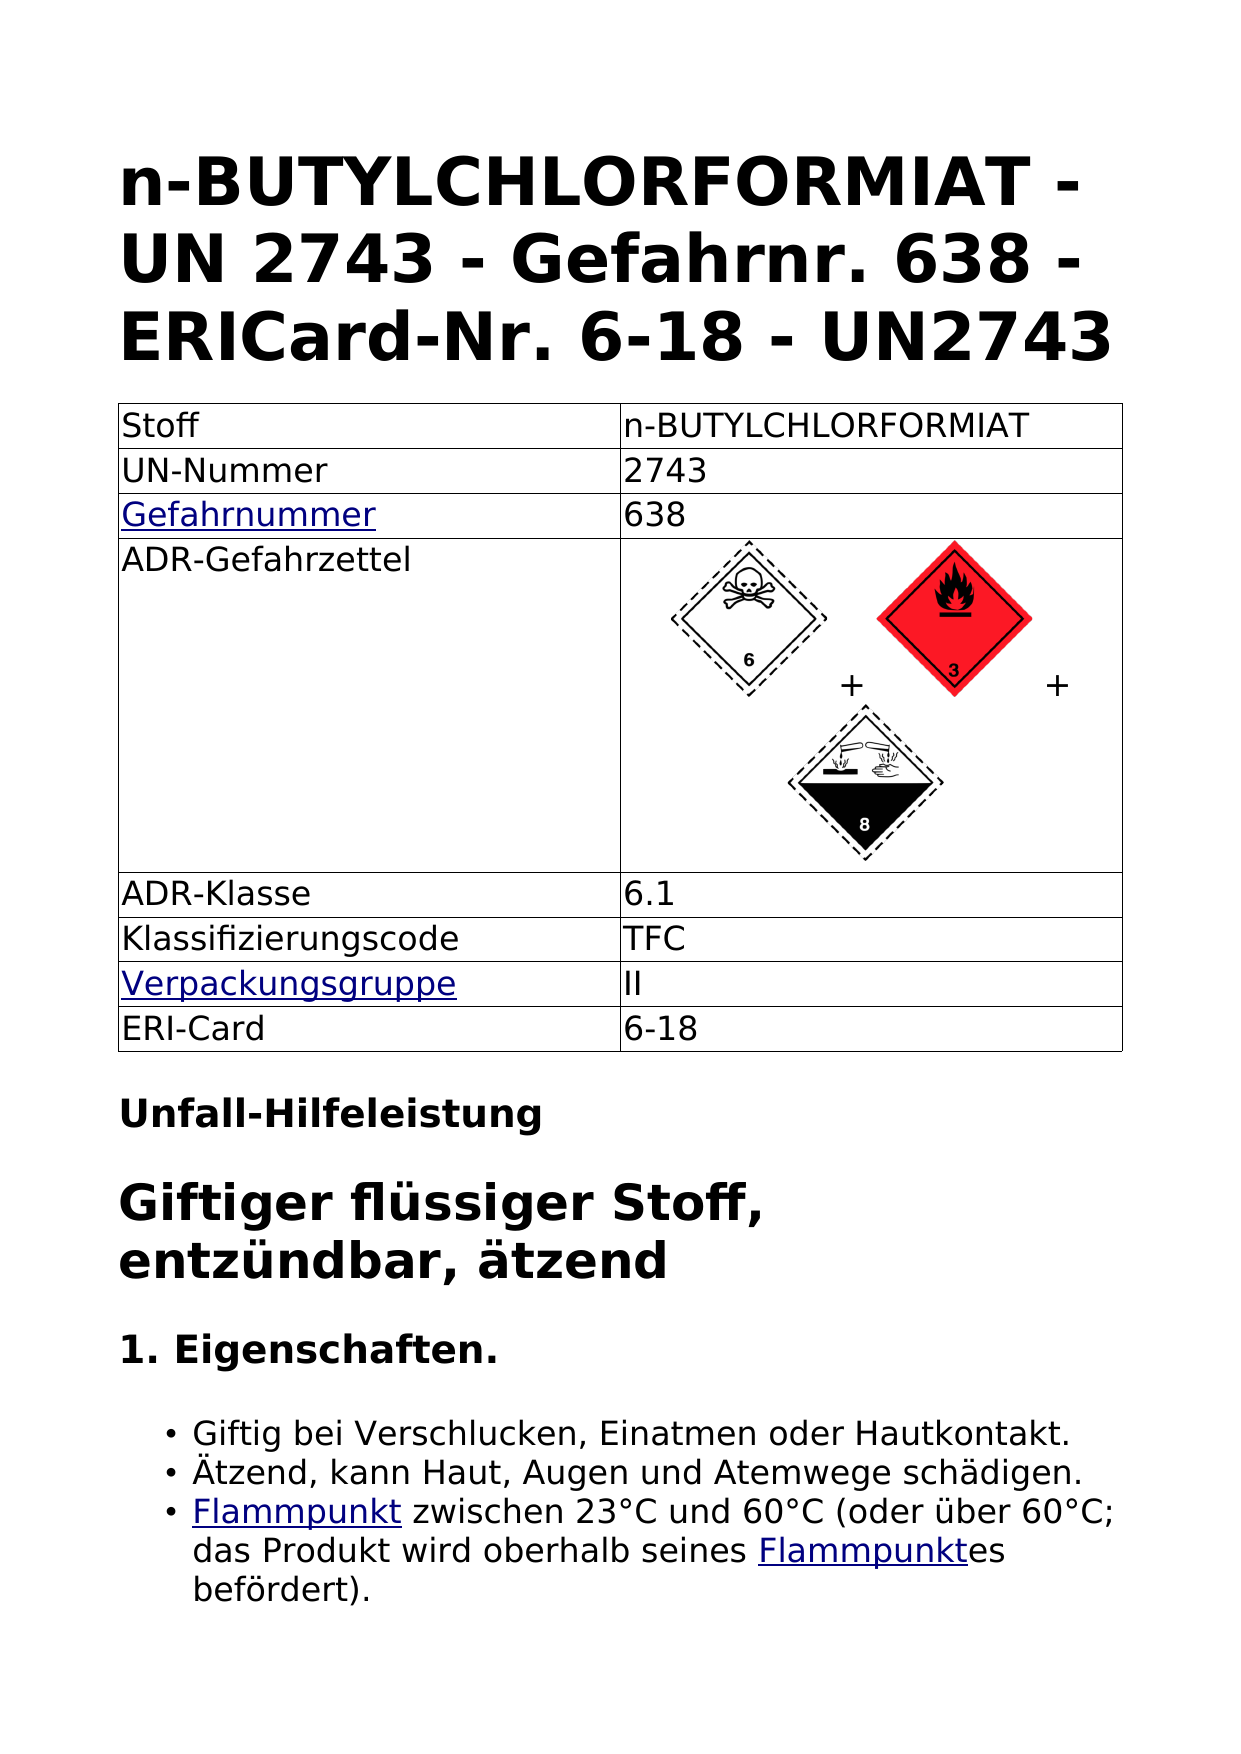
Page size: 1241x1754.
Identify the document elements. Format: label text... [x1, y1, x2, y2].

table_cell Gefahrnummer [119, 494, 620, 538]
table_cell 6.1 [621, 873, 1122, 917]
table_header n-BUTYLCHLORFORMIAT [621, 404, 1122, 448]
table_cell II [621, 962, 1122, 1006]
table_cell Klassifizierungscode [119, 918, 620, 961]
picture [787, 704, 944, 861]
table_cell 638 [621, 494, 1122, 538]
table_header Stoff [119, 404, 620, 448]
table_cell 6-18 [621, 1007, 1122, 1051]
list Flammpunkt zwischen 23°C und 60°C (oder über 60°C; das Produkt wird oberhalb seines Flammpunktes befördert). [177, 1492, 1122, 1609]
subtitle Giftiger flüssiger Stoff, entzündbar, ätzend [118, 1174, 1122, 1290]
table_cell UN-Nummer [119, 449, 620, 493]
table_cell 2743 [621, 449, 1122, 493]
picture [671, 540, 828, 697]
picture [876, 540, 1033, 697]
subtitle Unfall-Hilfeleistung [118, 1091, 1122, 1136]
table_cell ADR-Klasse [119, 873, 620, 917]
table_cell ADR-Gefahrzettel [119, 539, 620, 872]
table_cell + + [621, 539, 1122, 872]
table_cell TFC [621, 918, 1122, 961]
subtitle n-BUTYLCHLORFORMIAT - UN 2743 - Gefahrnr. 638 - ERICard-Nr. 6-18 - UN2743 [118, 143, 1122, 376]
list Ätzend, kann Haut, Augen und Atemwege schädigen. [177, 1454, 1122, 1492]
subtitle 1. Eigenschaften. [118, 1328, 1122, 1373]
list Giftig bei Verschlucken, Einatmen oder Hautkontakt. [177, 1415, 1122, 1454]
table_cell Verpackungsgruppe [119, 962, 620, 1006]
table_cell ERI-Card [119, 1007, 620, 1051]
